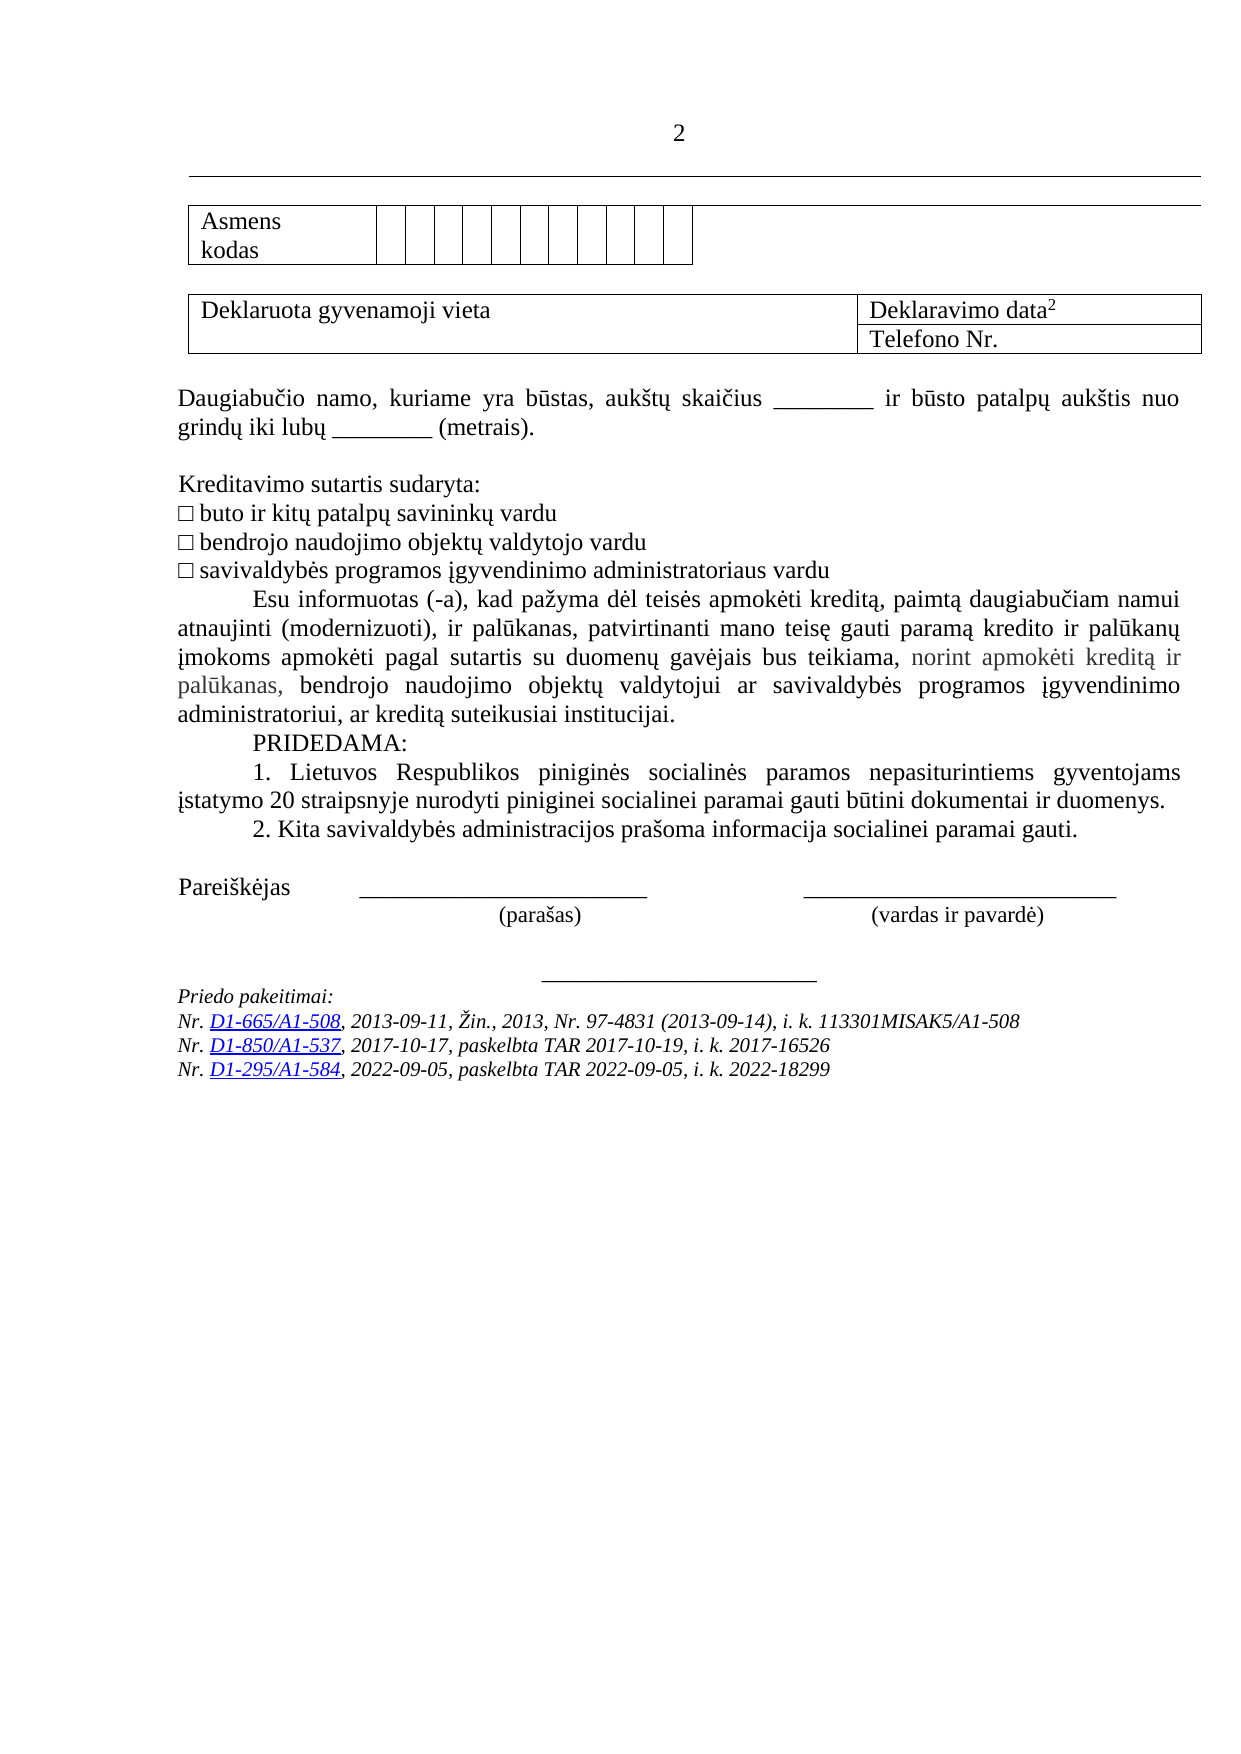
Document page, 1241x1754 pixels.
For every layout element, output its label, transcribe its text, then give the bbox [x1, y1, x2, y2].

table_cell Asmens kodas [189, 206, 376, 264]
table_cell [492, 206, 520, 264]
table_cell [189, 177, 454, 205]
text Daugiabučio namo, kuriame yra būstas, aukštų skaičius ________ ir būsto patalpų aukštis nuo grindų iki lubų ________ (metrais). [177, 383, 1181, 441]
table_header Deklaravimo data2 [858, 295, 1201, 323]
text Nr. D1-295/A1-584, 2022-09-05, paskelbta TAR 2022-09-05, i. k. 2022-18299 [177, 1057, 1181, 1081]
text □ bendrojo naudojimo objektų valdytojo vardu [178, 527, 1137, 556]
table_cell [189, 324, 857, 353]
table_cell [578, 206, 606, 264]
text (parašas) (vardas ir pavardė) [178, 901, 1137, 927]
text 1. Lietuvos Respublikos piniginės socialinės paramos nepasiturintiems gyventojams įstatymo 20 straipsnyje nurodyti piniginei socialinei paramai gauti būtini dokumentai ir duomenys. [177, 757, 1181, 814]
table_cell [635, 206, 663, 264]
text ______________________ [177, 956, 1181, 984]
text Nr. D1-665/A1-508, 2013-09-11, Žin., 2013, Nr. 97-4831 (2013-09-14), i. k. 113301MISAK5/A1-508 [177, 1008, 1181, 1033]
table_cell [521, 206, 548, 264]
table_cell [377, 206, 405, 264]
text Kreditavimo sutartis sudaryta: [178, 469, 1137, 498]
text □ savivaldybės programos įgyvendinimo administratoriaus vardu [178, 556, 1137, 584]
table_cell [549, 206, 577, 264]
text Esu informuotas (-a), kad pažyma dėl teisės apmokėti kreditą, paimtą daugiabučiam namui atnaujinti (modernizuoti), ir palūkanas, patvirtinanti mano teisę gauti paramą kredito ir palūkanų įmokoms apmokėti pagal sutartis su duomenų gavėjais bus teikiama, norint apmokėti kreditą ir palūkanas, bendrojo naudojimo objektų valdytojui ar savivaldybės programos įgyvendinimo administratoriui, ar kreditą suteikusiai institucijai. [177, 584, 1181, 728]
table_cell [607, 206, 634, 264]
text Pareiškėjas _______________________ _________________________ [178, 872, 1137, 901]
text PRIDEDAMA: [177, 728, 1181, 757]
table_cell [693, 205, 1203, 264]
table_cell [406, 206, 434, 264]
table_cell [454, 177, 1201, 205]
text 2. Kita savivaldybės administracijos prašoma informacija socialinei paramai gauti. [177, 814, 1181, 843]
text Priedo pakeitimai: [177, 984, 1181, 1008]
text □ buto ir kitų patalpų savininkų vardu [178, 498, 1137, 527]
table_header Deklaruota gyvenamoji vieta [189, 295, 857, 323]
table_cell [664, 206, 692, 264]
table_cell [435, 206, 462, 264]
table_cell [463, 206, 491, 264]
text Nr. D1-850/A1-537, 2017-10-17, paskelbta TAR 2017-10-19, i. k. 2017-16526 [177, 1033, 1181, 1057]
table_cell Telefono Nr. [858, 325, 1201, 353]
